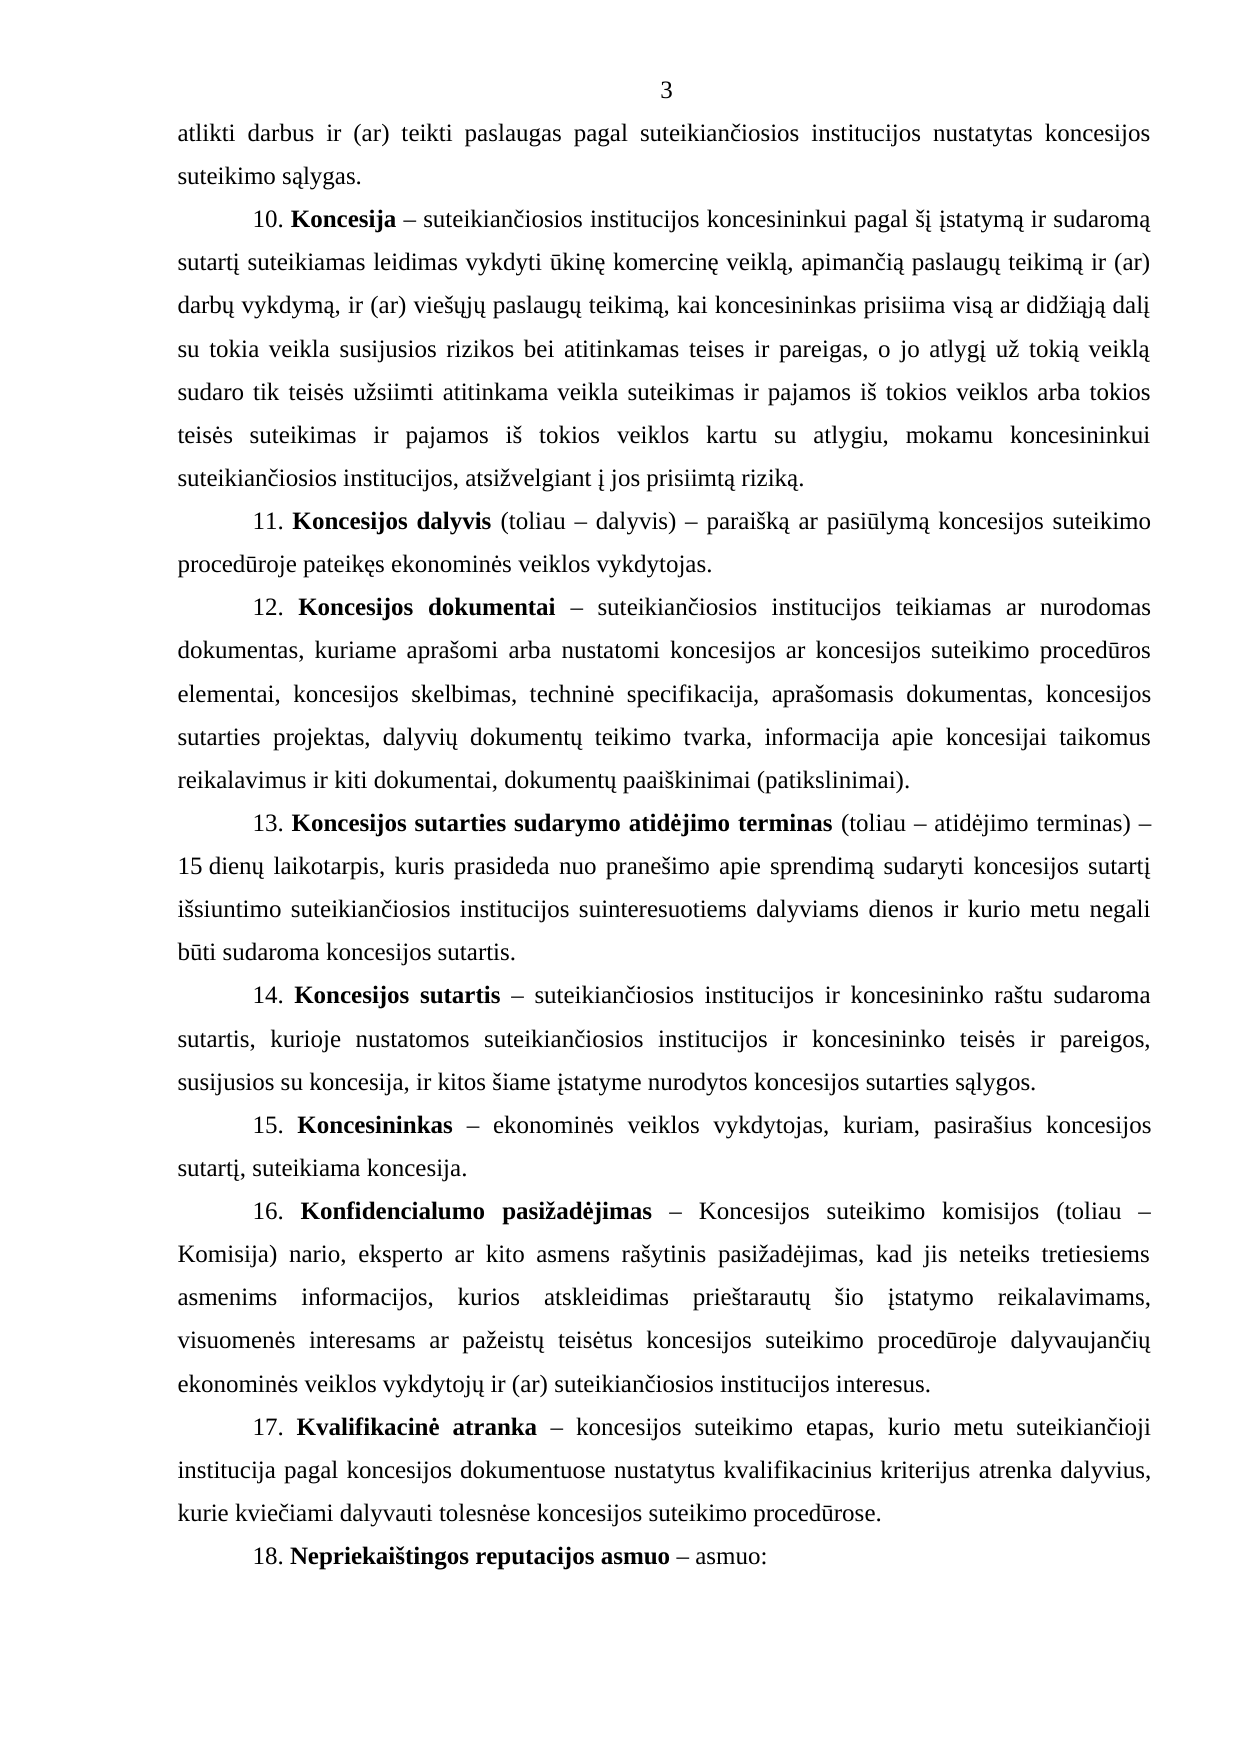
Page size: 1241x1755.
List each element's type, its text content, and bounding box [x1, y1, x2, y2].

text 15. Koncesininkas – ekonominės veiklos vykdytojas, kuriam, pasirašius koncesijos sutartį, suteikiama koncesija. [177, 1110, 1152, 1182]
text 12. Koncesijos dokumentai – suteikiančiosios institucijos teikiamas ar nurodomas dokumentas, kuriame aprašomi arba nustatomi koncesijos ar koncesijos suteikimo procedūros elementai, koncesijos skelbimas, techninė specifikacija, aprašomasis dokumentas, koncesijos sutarties projektas, dalyvių dokumentų teikimo tvarka, informacija apie koncesijai taikomus reikalavimus ir kiti dokumentai, dokumentų paaiškinimai (patikslinimai). [177, 592, 1152, 794]
text 13. Koncesijos sutarties sudarymo atidėjimo terminas (toliau – atidėjimo terminas) – 15 dienų laikotarpis, kuris prasideda nuo pranešimo apie sprendimą sudaryti koncesijos sutartį išsiuntimo suteikiančiosios institucijos suinteresuotiems dalyviams dienos ir kurio metu negali būti sudaroma koncesijos sutartis. [177, 808, 1152, 966]
text 11. Koncesijos dalyvis (toliau – dalyvis) – paraišką ar pasiūlymą koncesijos suteikimo procedūroje pateikęs ekonominės veiklos vykdytojas. [177, 506, 1152, 578]
text 17. Kvalifikacinė atranka – koncesijos suteikimo etapas, kurio metu suteikiančioji institucija pagal koncesijos dokumentuose nustatytus kvalifikacinius kriterijus atrenka dalyvius, kurie kviečiami dalyvauti tolesnėse koncesijos suteikimo procedūrose. [177, 1412, 1152, 1527]
text 10. Koncesija – suteikiančiosios institucijos koncesininkui pagal šį įstatymą ir sudaromą sutartį suteikiamas leidimas vykdyti ūkinę komercinę veiklą, apimančią paslaugų teikimą ir (ar) darbų vykdymą, ir (ar) viešųjų paslaugų teikimą, kai koncesininkas prisiima visą ar didžiąją dalį su tokia veikla susijusios rizikos bei atitinkamas teises ir pareigas, o jo atlygį už tokią veiklą sudaro tik teisės užsiimti atitinkama veikla suteikimas ir pajamos iš tokios veiklos arba tokios teisės suteikimas ir pajamos iš tokios veiklos kartu su atlygiu, mokamu koncesininkui suteikiančiosios institucijos, atsižvelgiant į jos prisiimtą riziką. [177, 204, 1152, 492]
text 16. Konfidencialumo pasižadėjimas – Koncesijos suteikimo komisijos (toliau – Komisija) nario, eksperto ar kito asmens rašytinis pasižadėjimas, kad jis neteiks tretiesiems asmenims informacijos, kurios atskleidimas prieštarautų šio įstatymo reikalavimams, visuomenės interesams ar pažeistų teisėtus koncesijos suteikimo procedūroje dalyvaujančių ekonominės veiklos vykdytojų ir (ar) suteikiančiosios institucijos interesus. [177, 1196, 1152, 1397]
text 14. Koncesijos sutartis – suteikiančiosios institucijos ir koncesininko raštu sudaroma sutartis, kurioje nustatomos suteikiančiosios institucijos ir koncesininko teisės ir pareigos, susijusios su koncesija, ir kitos šiame įstatyme nurodytos koncesijos sutarties sąlygos. [177, 981, 1152, 1096]
text atlikti darbus ir (ar) teikti paslaugas pagal suteikiančiosios institucijos nustatytas koncesijos suteikimo sąlygas. [177, 118, 1152, 190]
text 18. Nepriekaištingos reputacijos asmuo – asmuo: [177, 1541, 1152, 1570]
